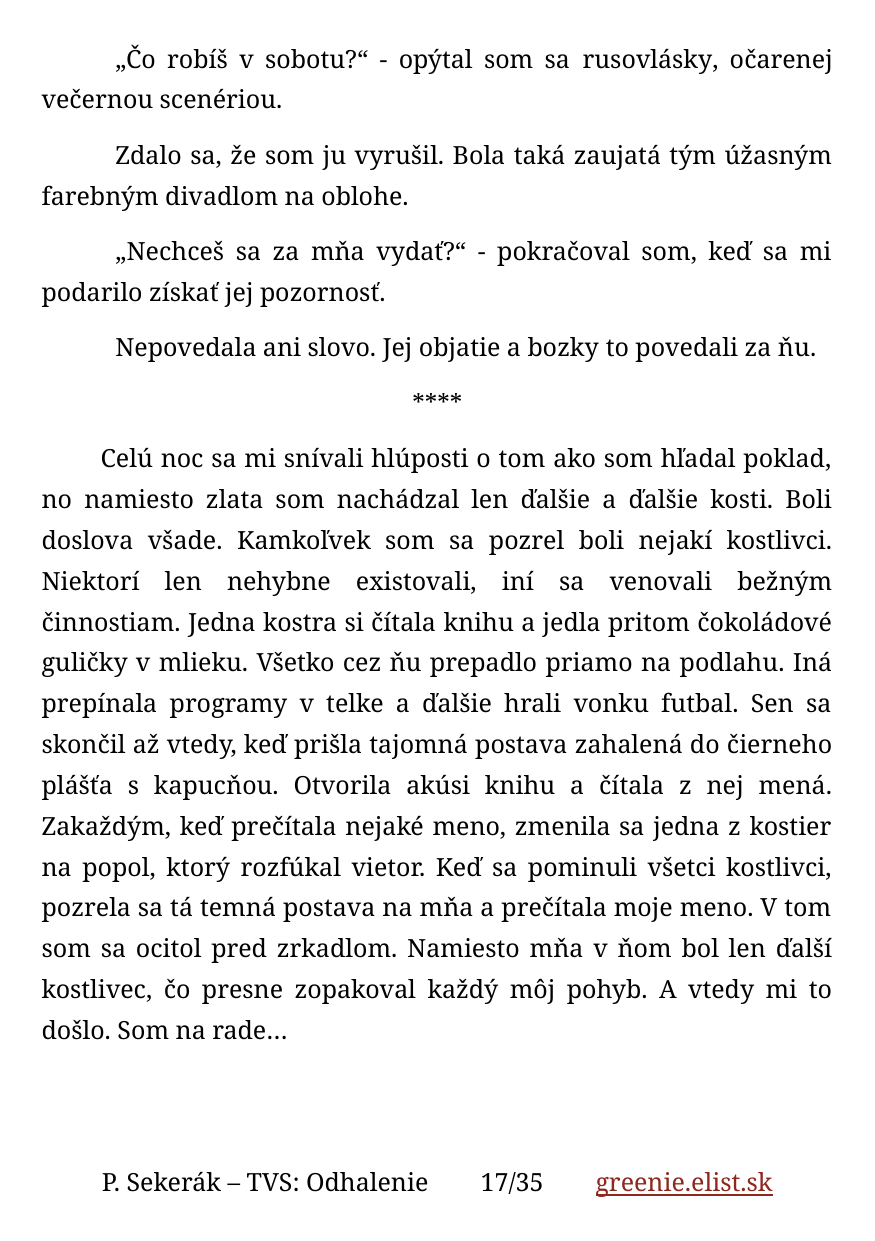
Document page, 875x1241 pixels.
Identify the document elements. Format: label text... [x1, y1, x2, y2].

text Celú noc sa mi snívali hlúposti o tom ako som hľadal poklad, no namiesto zlata som nachádzal len ďalšie a ďalšie kosti. Boli doslova všade. Kamkoľvek som sa pozrel boli nejakí kostlivci. Niektorí len nehybne existovali, iní sa venovali bežným činnostiam. Jedna kostra si čítala knihu a jedla pritom čokoládové guličky v mlieku. Všetko cez ňu prepadlo priamo na podlahu. Iná prepínala programy v telke a ďalšie hrali vonku futbal. Sen sa skončil až vtedy, keď prišla tajomná postava zahalená do čierneho plášťa s kapucňou. Otvorila akúsi knihu a čítala z nej mená. Zakaždým, keď prečítala nejaké meno, zmenila sa jedna z kostier na popol, ktorý rozfúkal vietor. Keď sa pominuli všetci kostlivci, pozrela sa tá temná postava na mňa a prečítala moje meno. V tom som sa ocitol pred zrkadlom. Namiesto mňa v ňom bol len ďalší kostlivec, čo presne zopakoval každý môj pohyb. A vtedy mi to došlo. Som na rade… [41, 441, 833, 1047]
text „Čo robíš v sobotu?“ - opýtal som sa rusovlásky, očarenej večernou scenériou. [41, 41, 833, 116]
text „Nechceš sa za mňa vydať?“ - pokračoval som, keď sa mi podarilo získať jej pozornosť. [41, 234, 833, 309]
text Zdalo sa, že som ju vyrušil. Bola taká zaujatá tým úžasným farebným divadlom na oblohe. [41, 138, 833, 212]
text **** [41, 386, 833, 419]
text Nepovedala ani slovo. Jej objatie a bozky to povedali za ňu. [41, 330, 833, 364]
